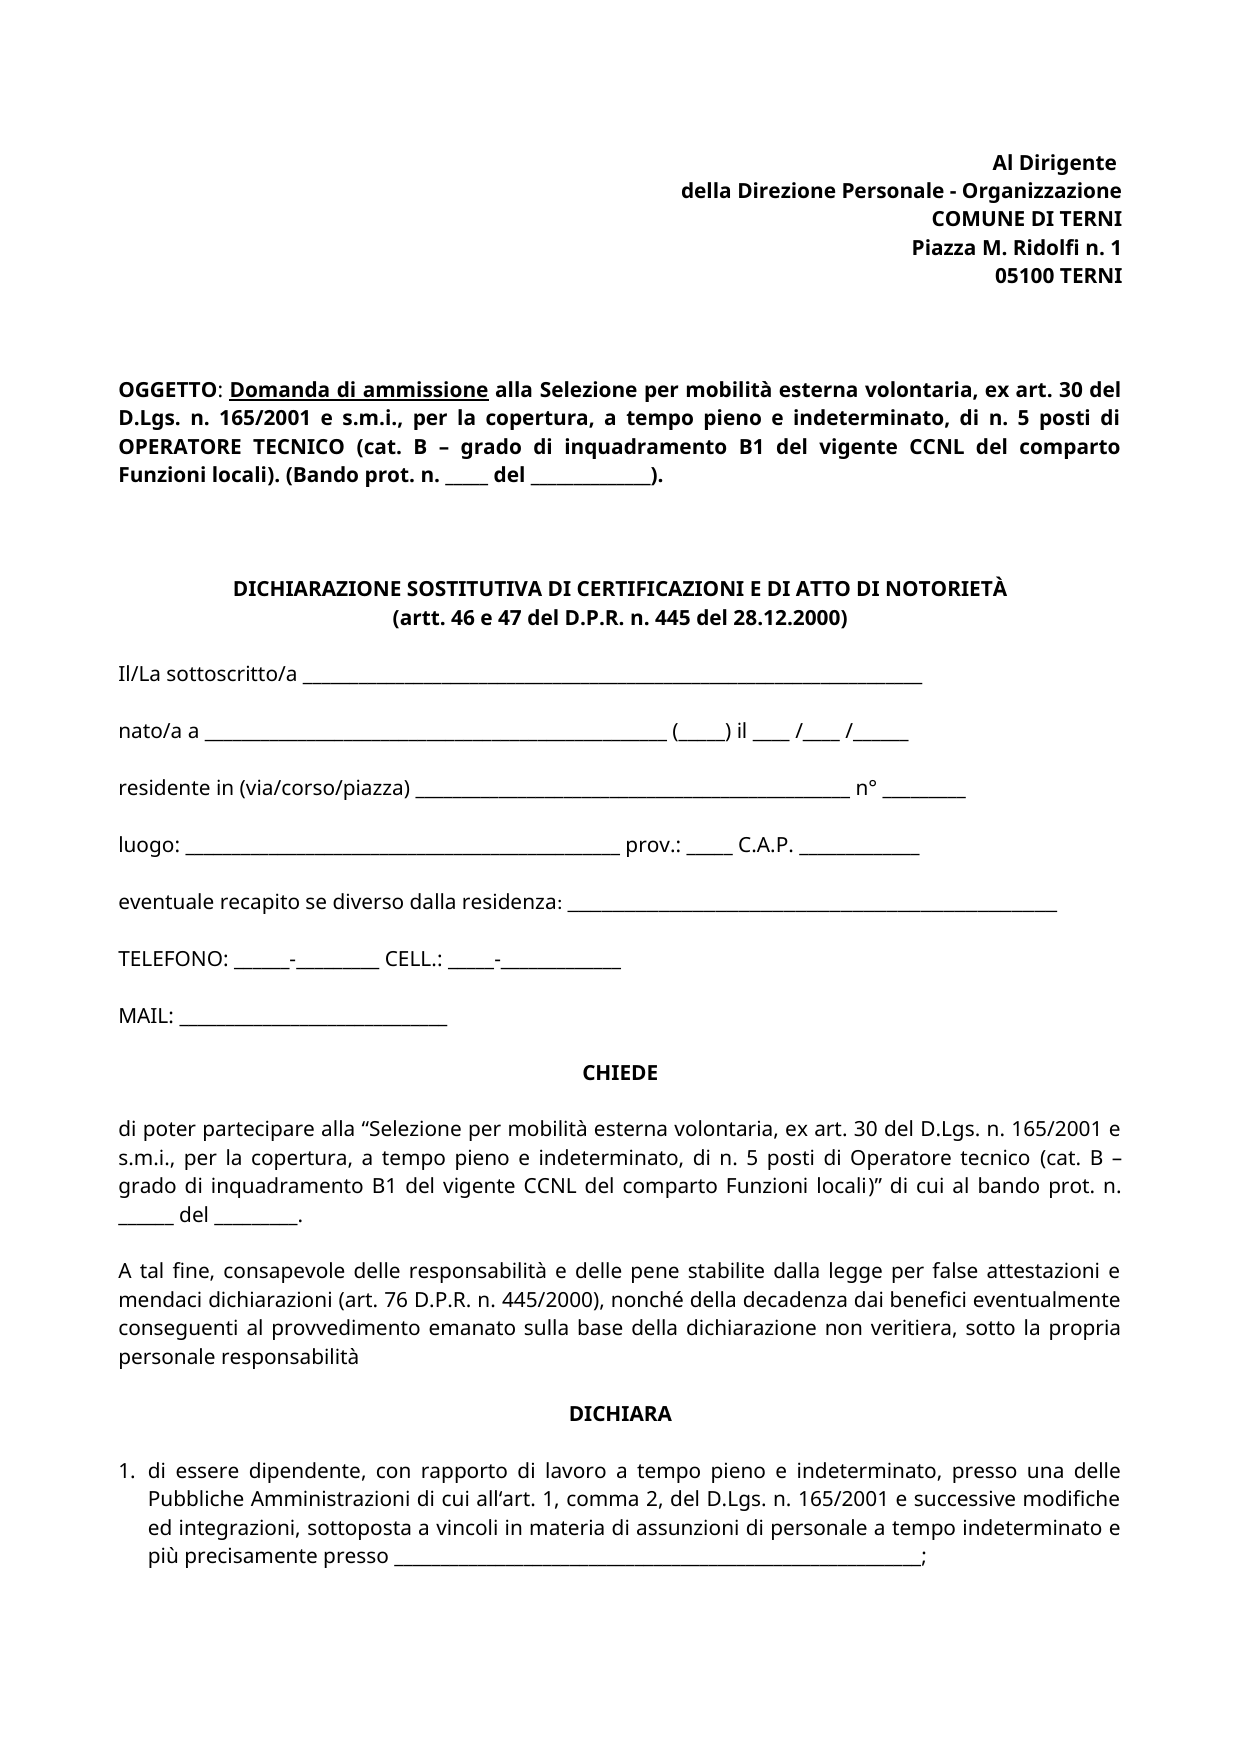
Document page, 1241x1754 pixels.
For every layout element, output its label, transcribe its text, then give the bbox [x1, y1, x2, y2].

text nato/a a __________________________________________________ (_____) il ____ /____ /______ [118, 716, 1122, 745]
text Al Dirigente [118, 148, 1122, 176]
text DICHIARA [118, 1399, 1122, 1427]
text MAIL: _____________________________ [118, 1001, 1122, 1029]
text Piazza M. Ridolfi n. 1 [118, 233, 1122, 261]
text della Direzione Personale - Organizzazione [118, 176, 1122, 204]
list di essere dipendente, con rapporto di lavoro a tempo pieno e indeterminato, presso una delle Pubbliche Amministrazioni di cui all‘art. 1, comma 2, del D.Lgs. n. 165/2001 e successive modifiche ed integrazioni, sottoposta a vincoli in materia di assunzioni di personale a tempo indeterminato e più precisamente presso _________________________________________________________; [118, 1456, 1122, 1569]
text di poter partecipare alla “Selezione per mobilità esterna volontaria, ex art. 30 del D.Lgs. n. 165/2001 e s.m.i., per la copertura, a tempo pieno e indeterminato, di n. 5 posti di Operatore tecnico (cat. B – grado di inquadramento B1 del vigente CCNL del comparto Funzioni locali)” di cui al bando prot. n. ______ del _________. [118, 1114, 1122, 1228]
text OGGETTO: Domanda di ammissione alla Selezione per mobilità esterna volontaria, ex art. 30 del D.Lgs. n. 165/2001 e s.m.i., per la copertura, a tempo pieno e indeterminato, di n. 5 posti di OPERATORE TECNICO (cat. B – grado di inquadramento B1 del vigente CCNL del comparto Funzioni locali). (Bando prot. n. _____ del ______________). [118, 375, 1122, 489]
text DICHIARAZIONE SOSTITUTIVA DI CERTIFICAZIONI E DI ATTO DI NOTORIETÀ [118, 574, 1122, 603]
text COMUNE DI TERNI [118, 204, 1122, 233]
text 05100 TERNI [118, 261, 1122, 290]
text (artt. 46 e 47 del D.P.R. n. 445 del 28.12.2000) [118, 603, 1122, 631]
text luogo: _______________________________________________ prov.: _____ C.A.P. _____________ [118, 830, 1122, 858]
text TELEFONO: ______-_________ CELL.: _____-_____________ [118, 944, 1122, 972]
text CHIEDE [118, 1058, 1122, 1086]
text residente in (via/corso/piazza) _______________________________________________ n° _________ [118, 773, 1122, 802]
text eventuale recapito se diverso dalla residenza: ___________________________________________ [118, 887, 1122, 915]
text Il/La sottoscritto/a ___________________________________________________________________ [118, 659, 1122, 688]
text A tal fine, consapevole delle responsabilità e delle pene stabilite dalla legge per false attestazioni e mendaci dichiarazioni (art. 76 D.P.R. n. 445/2000), nonché della decadenza dai benefici eventualmente conseguenti al provvedimento emanato sulla base della dichiarazione non veritiera, sotto la propria personale responsabilità [118, 1257, 1122, 1370]
